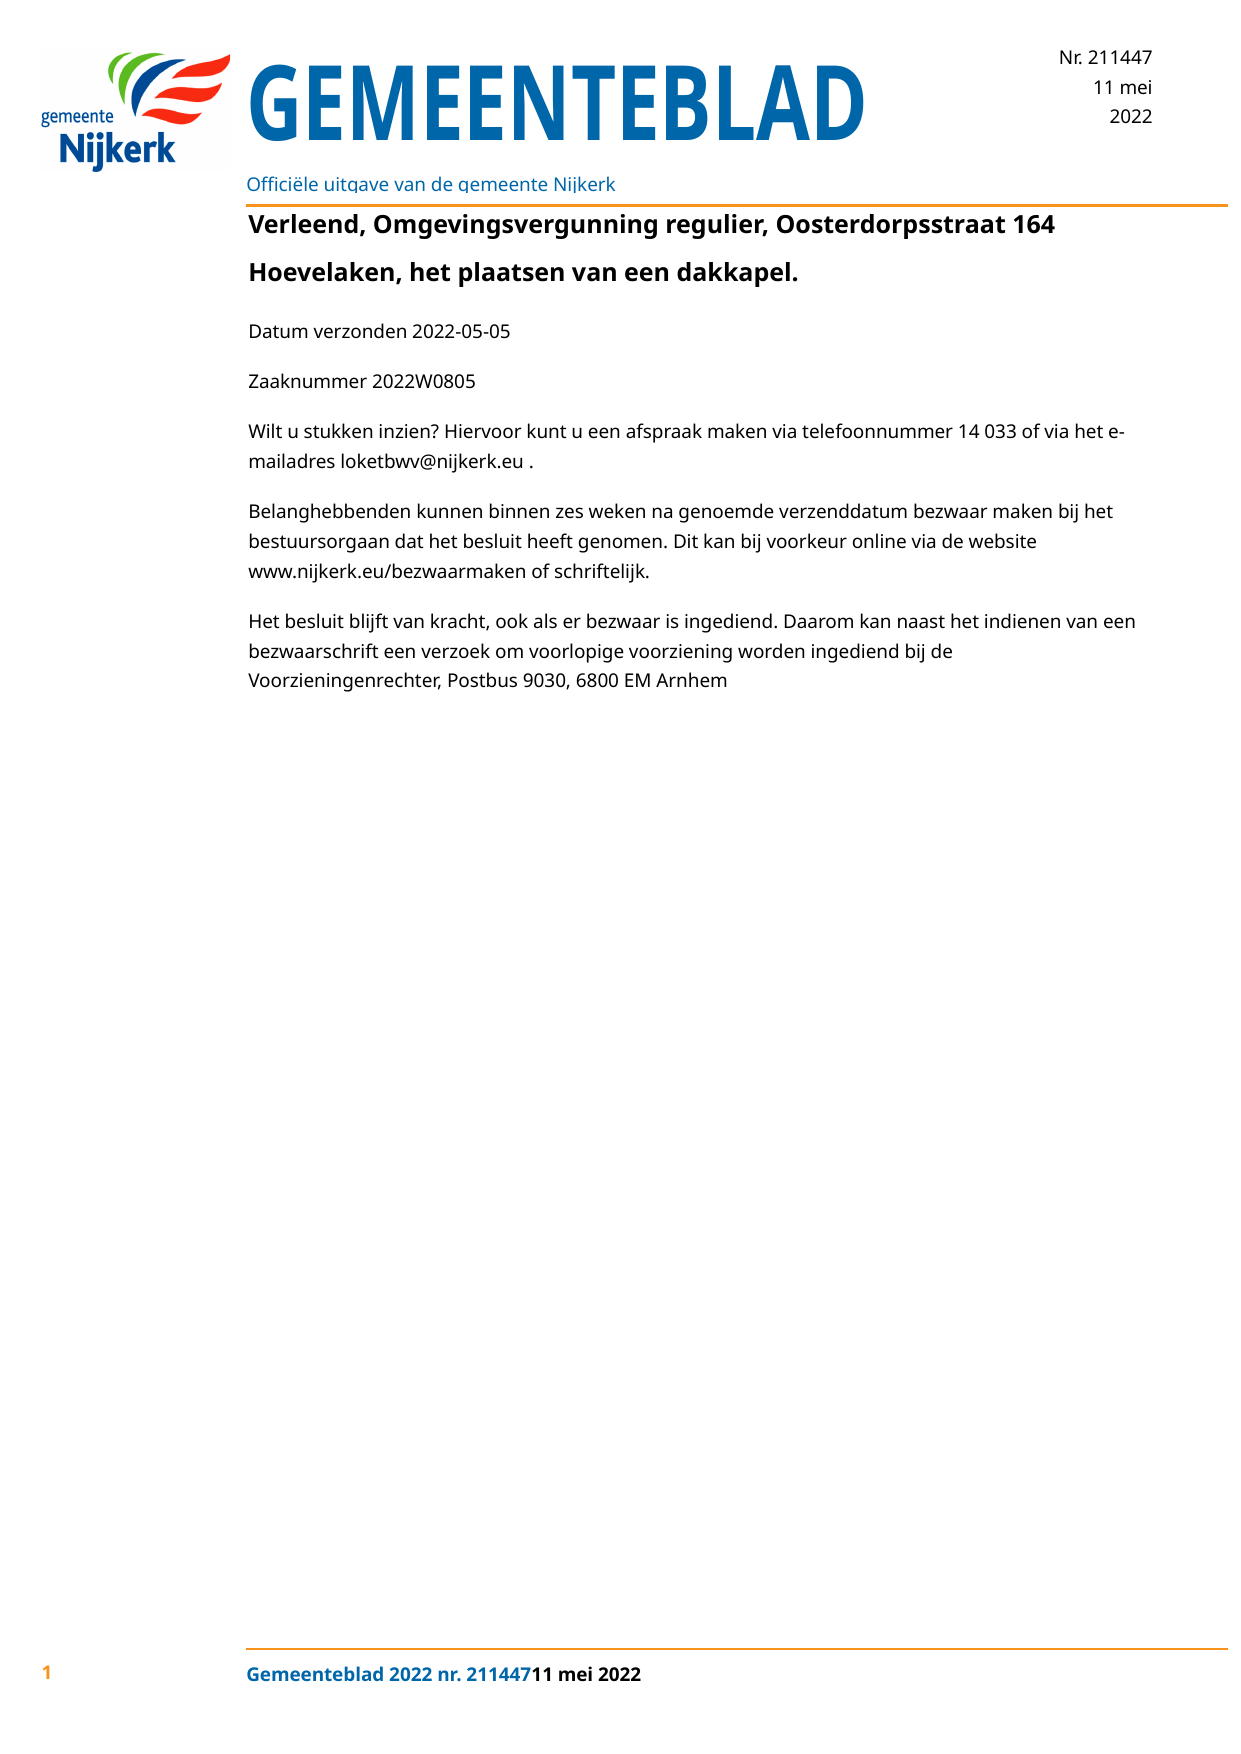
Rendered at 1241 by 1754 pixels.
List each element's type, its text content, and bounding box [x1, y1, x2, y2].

text Datum verzonden 2022-05-05 [248, 318, 1152, 344]
text Verleend, Omgevingsvergunning regulier, Oosterdorpsstraat 164 Hoevelaken, het plaatsen van een dakkapel. [248, 207, 1152, 288]
text Het besluit blijft van kracht, ook als er bezwaar is ingediend. Daarom kan naast het indienen van een bezwaarschrift een verzoek om voorlopige voorziening worden ingediend bij de Voorzieningenrechter, Postbus 9030, 6800 EM Arnhem [248, 608, 1152, 693]
picture [41, 47, 231, 172]
text Wilt u stukken inzien? Hiervoor kunt u een afspraak maken via telefoonnummer 14 033 of via het e-mailadres loketbwv@nijkerk.eu . [248, 419, 1152, 474]
text Zaaknummer 2022W0805 [248, 368, 1152, 394]
text Belanghebbenden kunnen binnen zes weken na genoemde verzenddatum bezwaar maken bij het bestuursorgaan dat het besluit heeft genomen. Dit kan bij voorkeur online via de website www.nijkerk.eu/bezwaarmaken of schriftelijk. [248, 499, 1152, 584]
